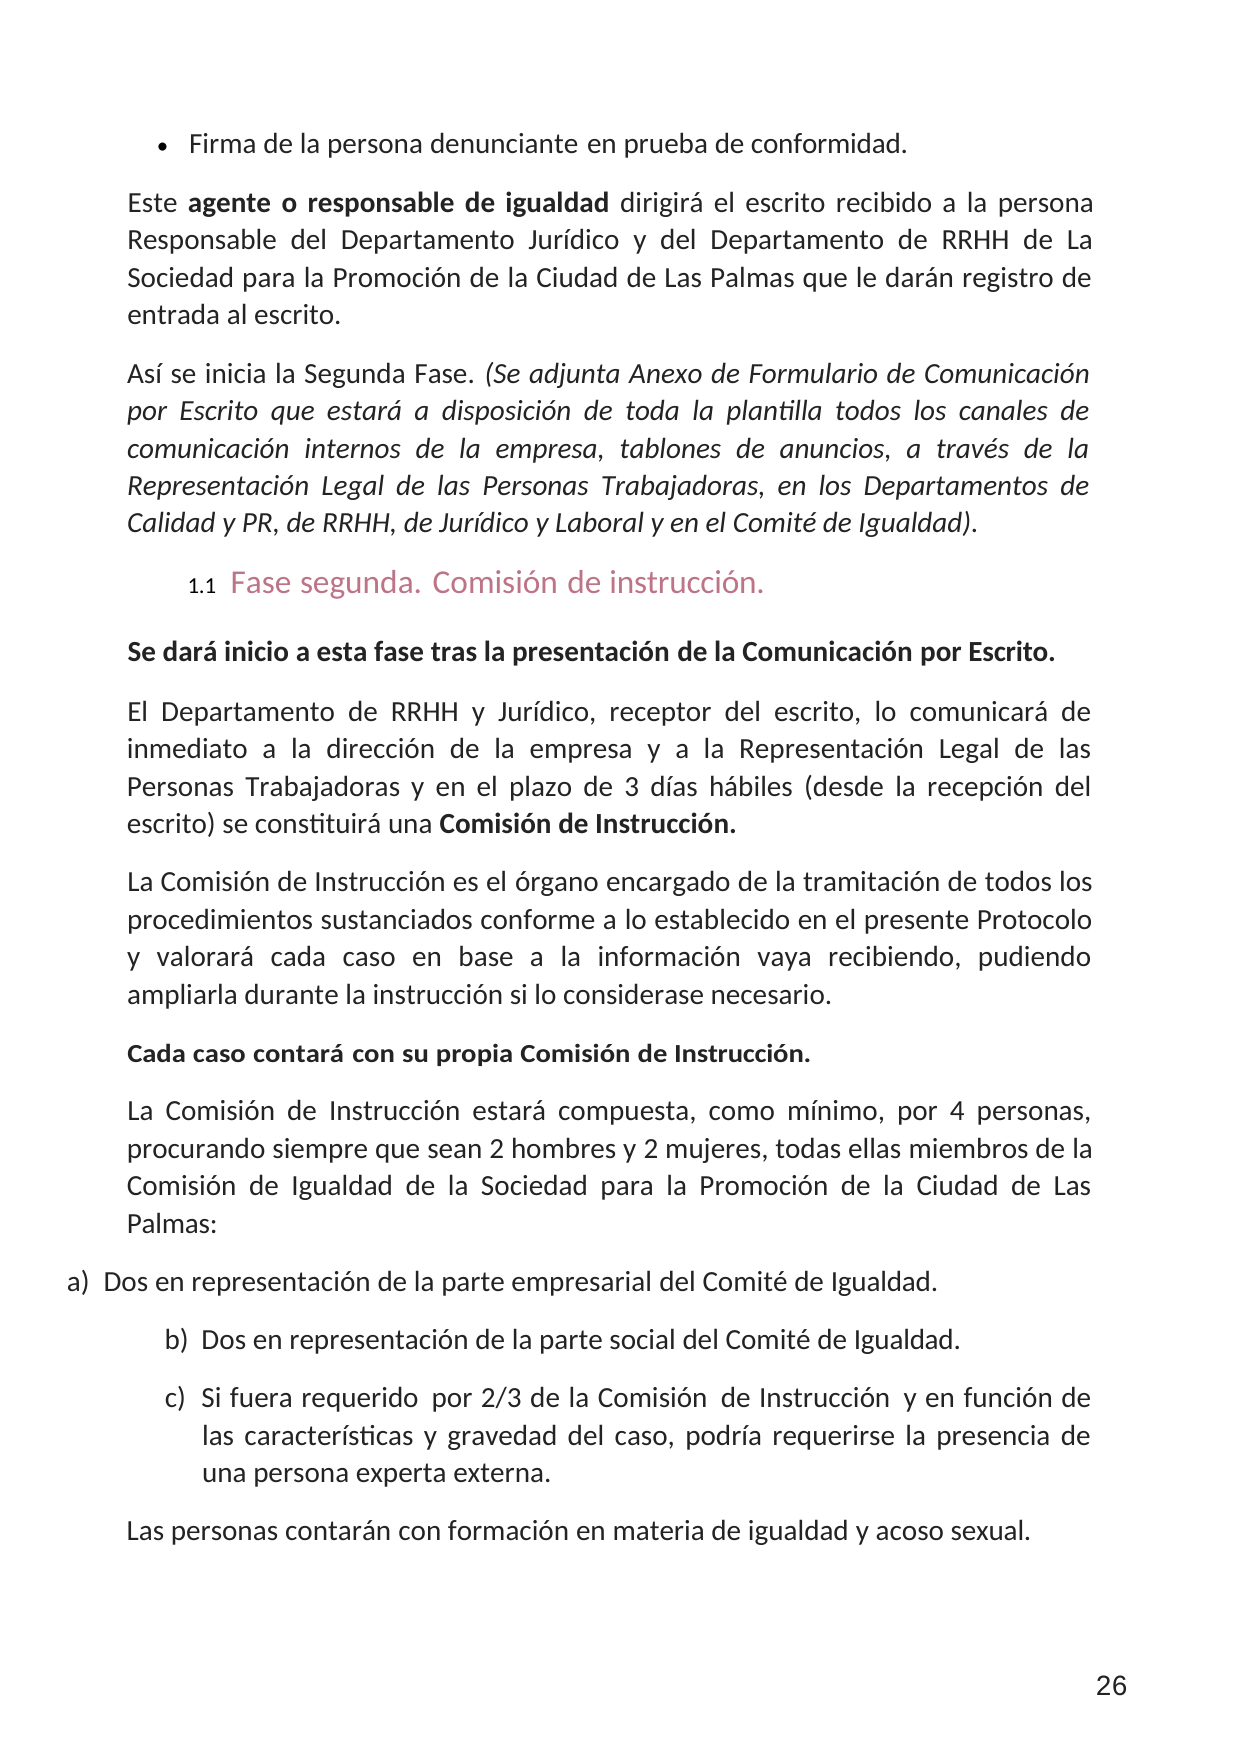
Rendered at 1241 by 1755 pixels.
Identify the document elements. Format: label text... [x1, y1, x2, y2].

text La Comisión de Instrucción es el órgano encargado de la tramitación de todos los procedimientos sustanciados conforme a lo establecido en el presente Protocolo y valorará cada caso en base a la información vaya recibiendo, pudiendo ampliarla durante la instrucción si lo considerase necesario. [127, 863, 1092, 1011]
text Las personas contarán con formación en materia de igualdad y acoso sexual. [126, 1512, 1137, 1548]
list Si fuera requerido por 2/3 de la Comisión de Instrucción y en función de las características y gravedad del caso, podría requerirse la presencia de una persona experta externa. [164, 1379, 1092, 1489]
text Este agente o responsable de igualdad dirigirá el escrito recibido a la persona Responsable del Departamento Jurídico y del Departamento de RRHH de La Sociedad para la Promoción de la Ciudad de Las Palmas que le darán registro de entrada al escrito. [127, 184, 1094, 332]
text El Departamento de RRHH y Jurídico, receptor del escrito, lo comunicará de inmediato a la dirección de la empresa y a la Representación Legal de las Personas Trabajadoras y en el plazo de 3 días hábiles (desde la recepción del escrito) se constituirá una Comisión de Instrucción. [127, 693, 1093, 841]
list Dos en representación de la parte social del Comité de Igualdad. [164, 1321, 1137, 1357]
list Dos en representación de la parte empresarial del Comité de Igualdad. [67, 1263, 1137, 1298]
list Fase segunda. Comisión de instrucción. [187, 561, 1137, 602]
text La Comisión de Instrucción estará compuesta, como mínimo, por 4 personas, procurando siempre que sean 2 hombres y 2 mujeres, todas ellas miembros de la Comisión de Igualdad de la Sociedad para la Promoción de la Ciudad de Las Palmas: [127, 1092, 1093, 1240]
text Cada caso contará con su propia Comisión de Instrucción. [127, 1037, 1137, 1069]
text Así se inicia la Segunda Fase. (Se adjunta Anexo de Formulario de Comunicación por Escrito que estará a disposición de toda la plantilla todos los canales de comunicación internos de la empresa, tablones de anuncios, a través de la Representación Legal de las Personas Trabajadoras, en los Departamentos de Calidad y PR, de RRHH, de Jurídico y Laboral y en el Comité de Igualdad). [127, 355, 1094, 540]
subtitle Se dará inicio a esta fase tras la presentación de la Comunicación por Escrito. [127, 633, 1137, 668]
list Firma de la persona denunciante en prueba de conformidad. [157, 125, 1137, 161]
